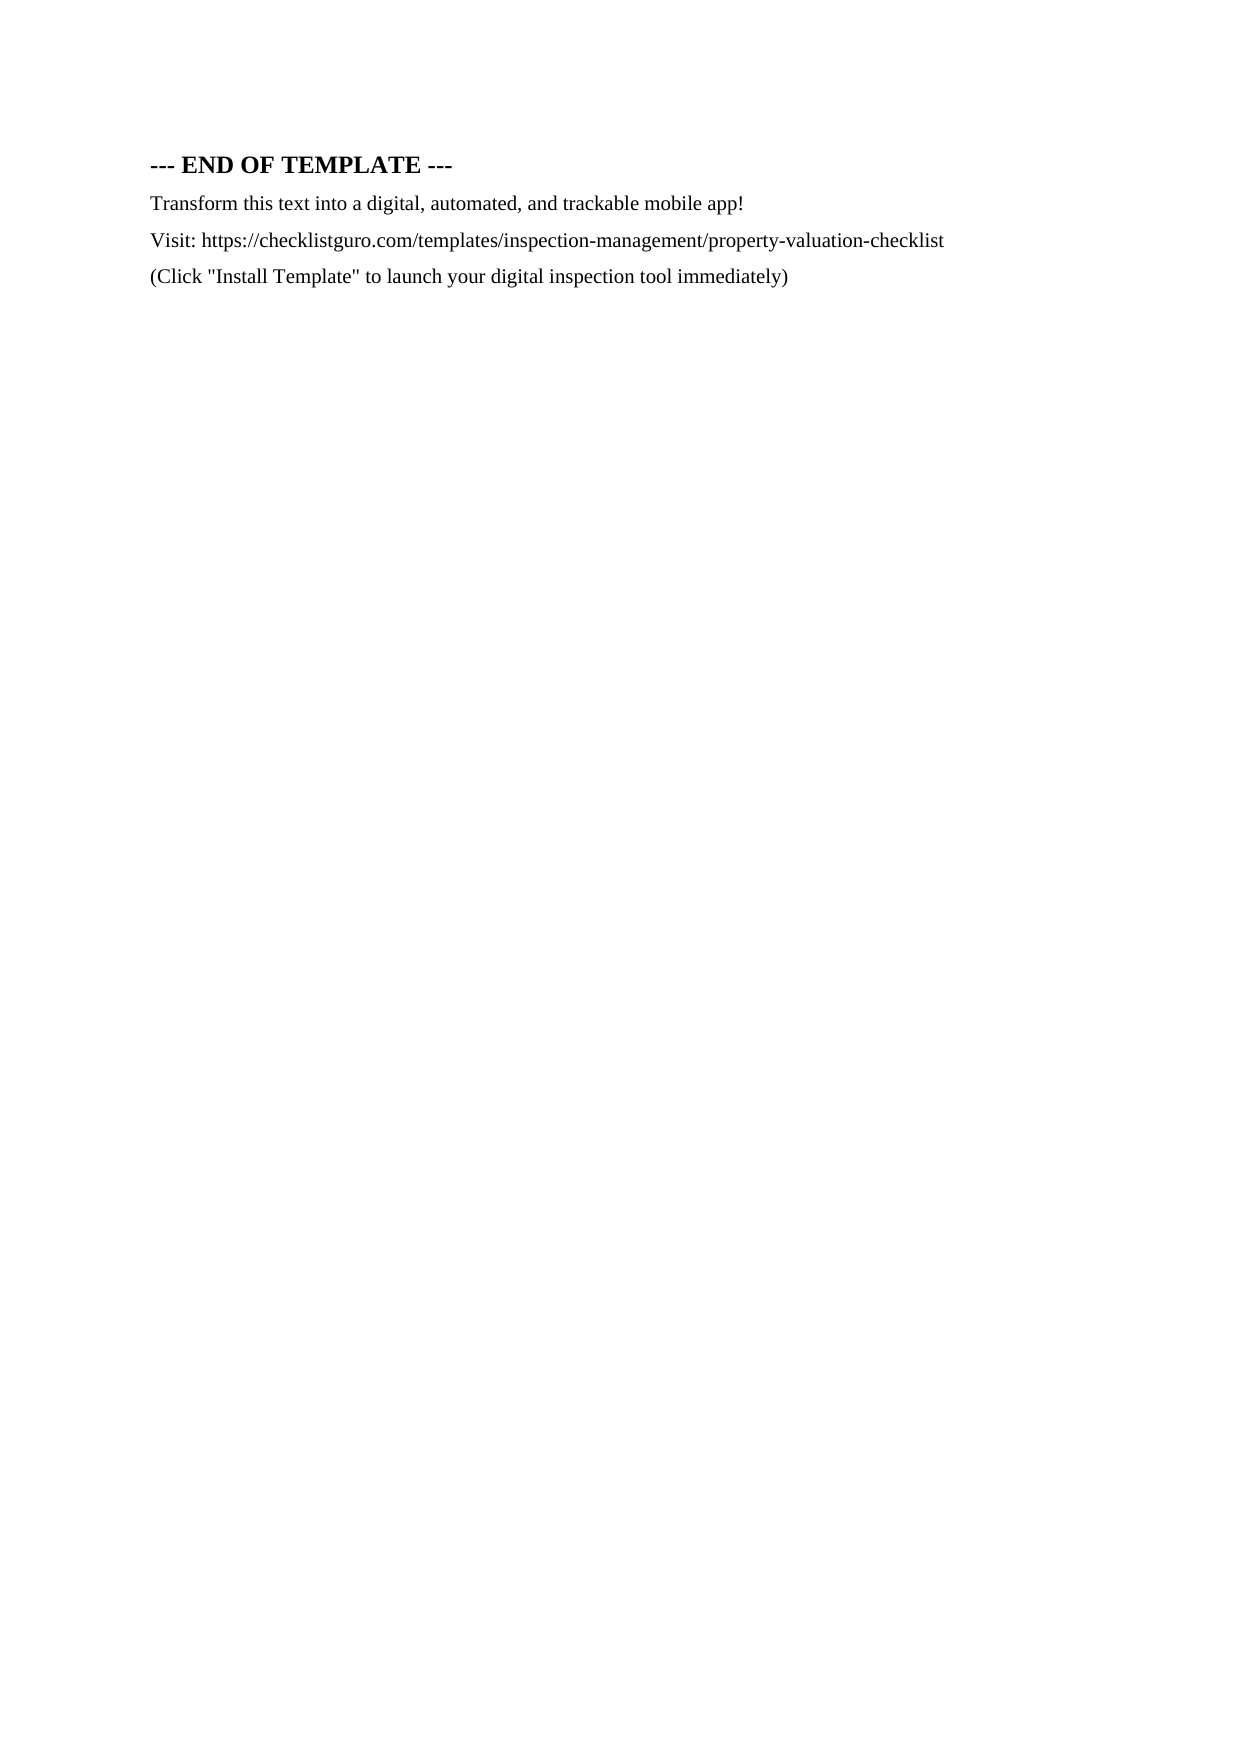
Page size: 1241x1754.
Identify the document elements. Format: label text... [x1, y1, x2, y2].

text (Click "Install Template" to launch your digital inspection tool immediately) [150, 264, 1090, 288]
text --- END OF TEMPLATE --- [150, 150, 1090, 179]
text Transform this text into a digital, automated, and trackable mobile app! [150, 191, 1090, 215]
text Visit: https://checklistguro.com/templates/inspection-management/property-valuation-checklist [150, 228, 1090, 252]
